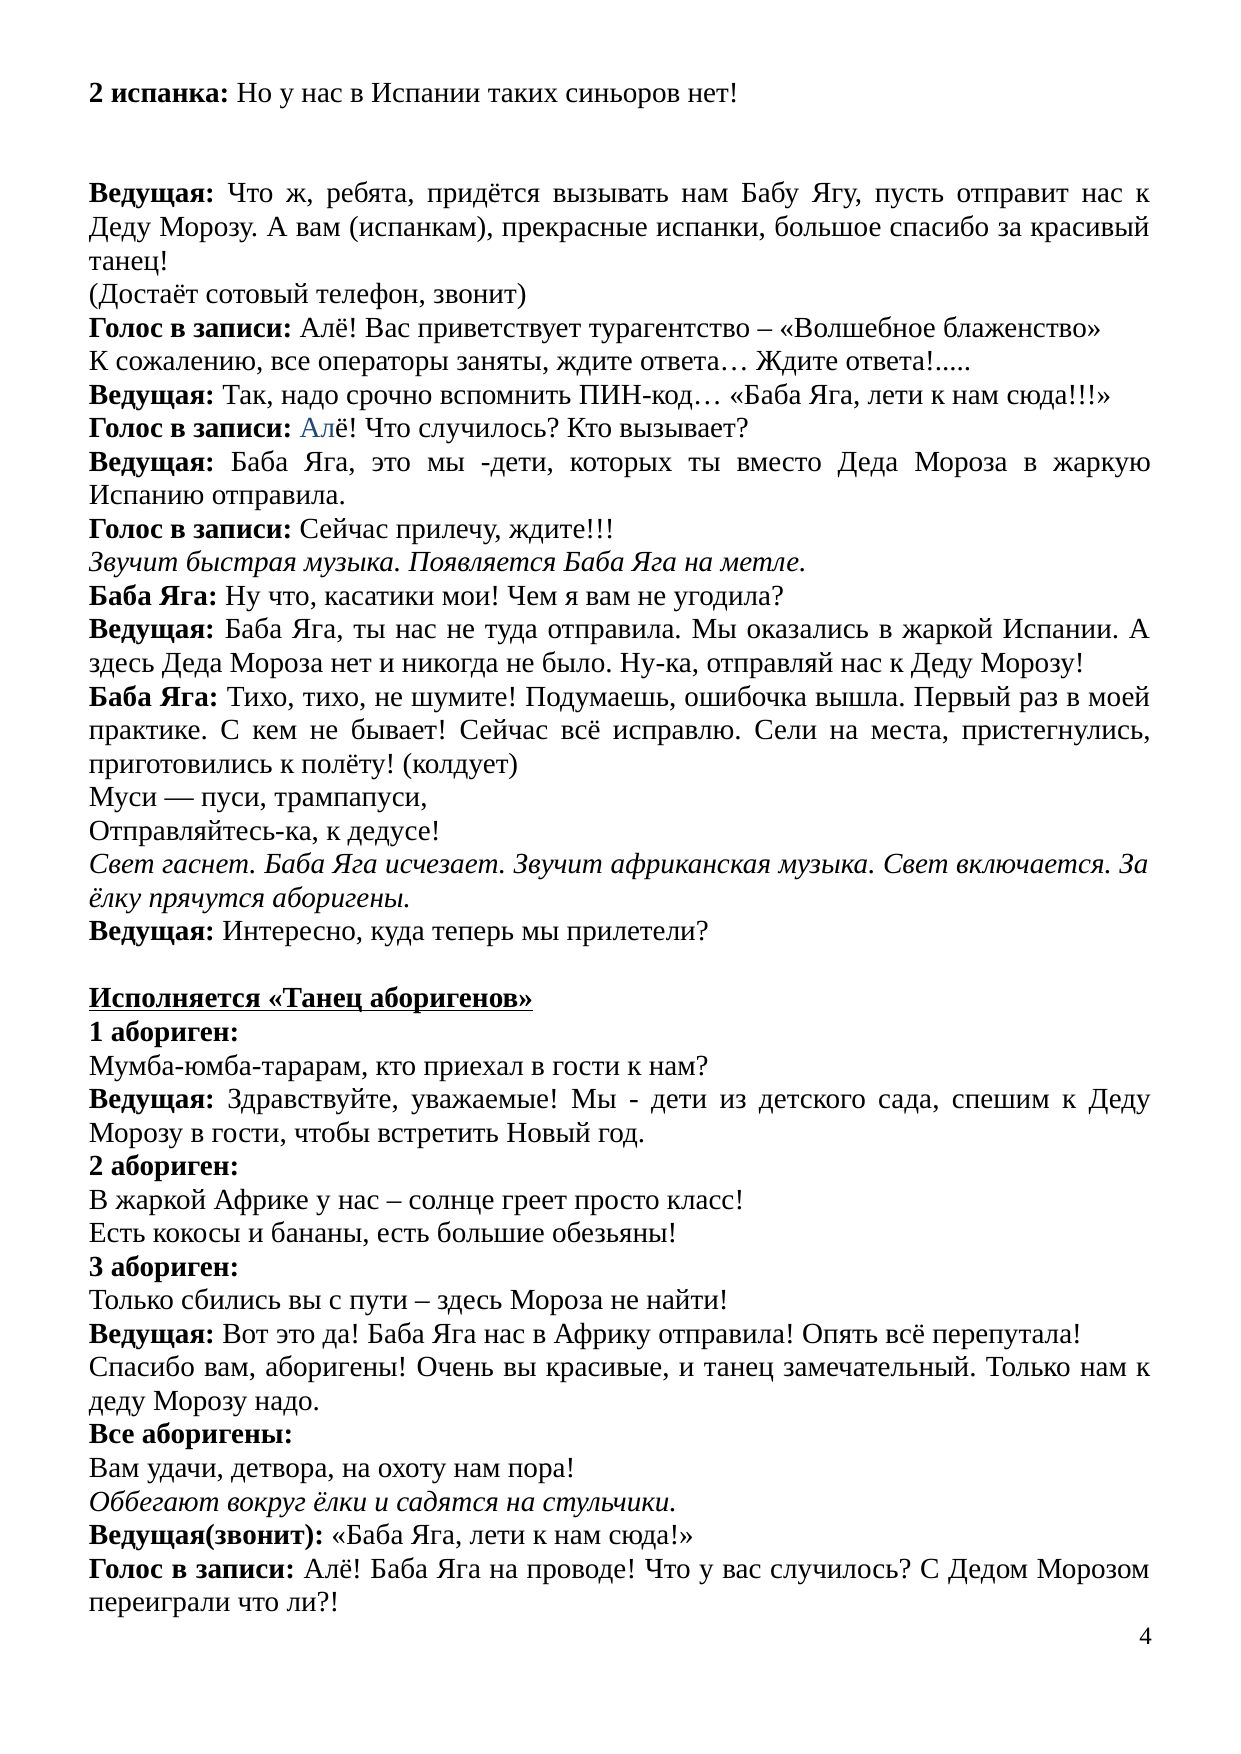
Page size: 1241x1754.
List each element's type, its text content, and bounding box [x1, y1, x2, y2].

text Баба Яга: Тихо, тихо, не шумите! Подумаешь, ошибочка вышла. Первый раз в моей практике. С кем не бывает! Сейчас всё исправлю. Сели на места, пристегнулись, приготовились к полёту! (колдует) [89, 679, 1152, 779]
text Спасибо вам, аборигены! Очень вы красивые, и танец замечательный. Только нам к деду Морозу надо. [89, 1349, 1152, 1417]
text Ведущая: Баба Яга, это мы -дети, которых ты вместо Деда Мороза в жаркую Испанию отправила. [89, 444, 1152, 511]
text К сожалению, все операторы заняты, ждите ответа… Ждите ответа!..... [89, 343, 1152, 377]
text Ведущая: Вот это да! Баба Яга нас в Африку отправила! Опять всё перепутала! [89, 1316, 1152, 1349]
text 1 абориген: [89, 1014, 1152, 1048]
text Голос в записи: Алё! Вас приветствует турагентство – «Волшебное блаженство» [89, 310, 1152, 343]
text В жаркой Африке у нас – солнце греет просто класс! [89, 1182, 1152, 1215]
text Исполняется «Танец аборигенов» [89, 981, 1152, 1014]
text Есть кокосы и бананы, есть большие обезьяны! [89, 1215, 1152, 1249]
text Ведущая(звонит): «Баба Яга, лети к нам сюда!» [89, 1517, 1152, 1551]
text Баба Яга: Ну что, касатики мои! Чем я вам не угодила? [89, 578, 1152, 612]
text Вам удачи, детвора, на охоту нам пора! [89, 1450, 1152, 1484]
text Только сбились вы с пути – здесь Мороза не найти! [89, 1282, 1152, 1316]
text 3 абориген: [89, 1249, 1152, 1282]
text Голос в записи: Алё! Что случилось? Кто вызывает? [89, 410, 1152, 444]
text Ведущая: Здравствуйте, уважаемые! Мы - дети из детского сада, спешим к Деду Морозу в гости, чтобы встретить Новый год. [89, 1081, 1152, 1148]
text Ведущая: Интересно, куда теперь мы прилетели? [89, 913, 1152, 947]
text Мумба-юмба-тарарам, кто приехал в гости к нам? [89, 1048, 1152, 1081]
text Оббегают вокруг ёлки и садятся на стульчики. [89, 1484, 1152, 1517]
text 2 абориген: [89, 1148, 1152, 1182]
text Голос в записи: Алё! Баба Яга на проводе! Что у вас случилось? С Дедом Морозом переиграли что ли?! [89, 1551, 1152, 1618]
text Ведущая: Так, надо срочно вспомнить ПИН-код… «Баба Яга, лети к нам сюда!!!» [89, 377, 1152, 410]
text Все аборигены: [89, 1417, 1152, 1450]
text Свет гаснет. Баба Яга исчезает. Звучит африканская музыка. Свет включается. За ёлку прячутся аборигены. [89, 846, 1152, 913]
text Муси — пуси, трампапуси, [89, 779, 1152, 813]
text (Достаёт сотовый телефон, звонит) [89, 276, 1152, 310]
text Ведущая: Баба Яга, ты нас не туда отправила. Мы оказались в жаркой Испании. А здесь Деда Мороза нет и никогда не было. Ну-ка, отправляй нас к Деду Морозу! [89, 612, 1152, 679]
text Голос в записи: Сейчас прилечу, ждите!!! [89, 511, 1152, 544]
text Ведущая: Что ж, ребята, придётся вызывать нам Бабу Ягу, пусть отправит нас к Деду Морозу. А вам (испанкам), прекрасные испанки, большое спасибо за красивый танец! [89, 176, 1152, 276]
text Отправляйтесь-ка, к дедусе! [89, 813, 1152, 846]
text Звучит быстрая музыка. Появляется Баба Яга на метле. [89, 544, 1152, 578]
text 2 испанка: Но у нас в Испании таких синьоров нет! [89, 75, 1152, 108]
